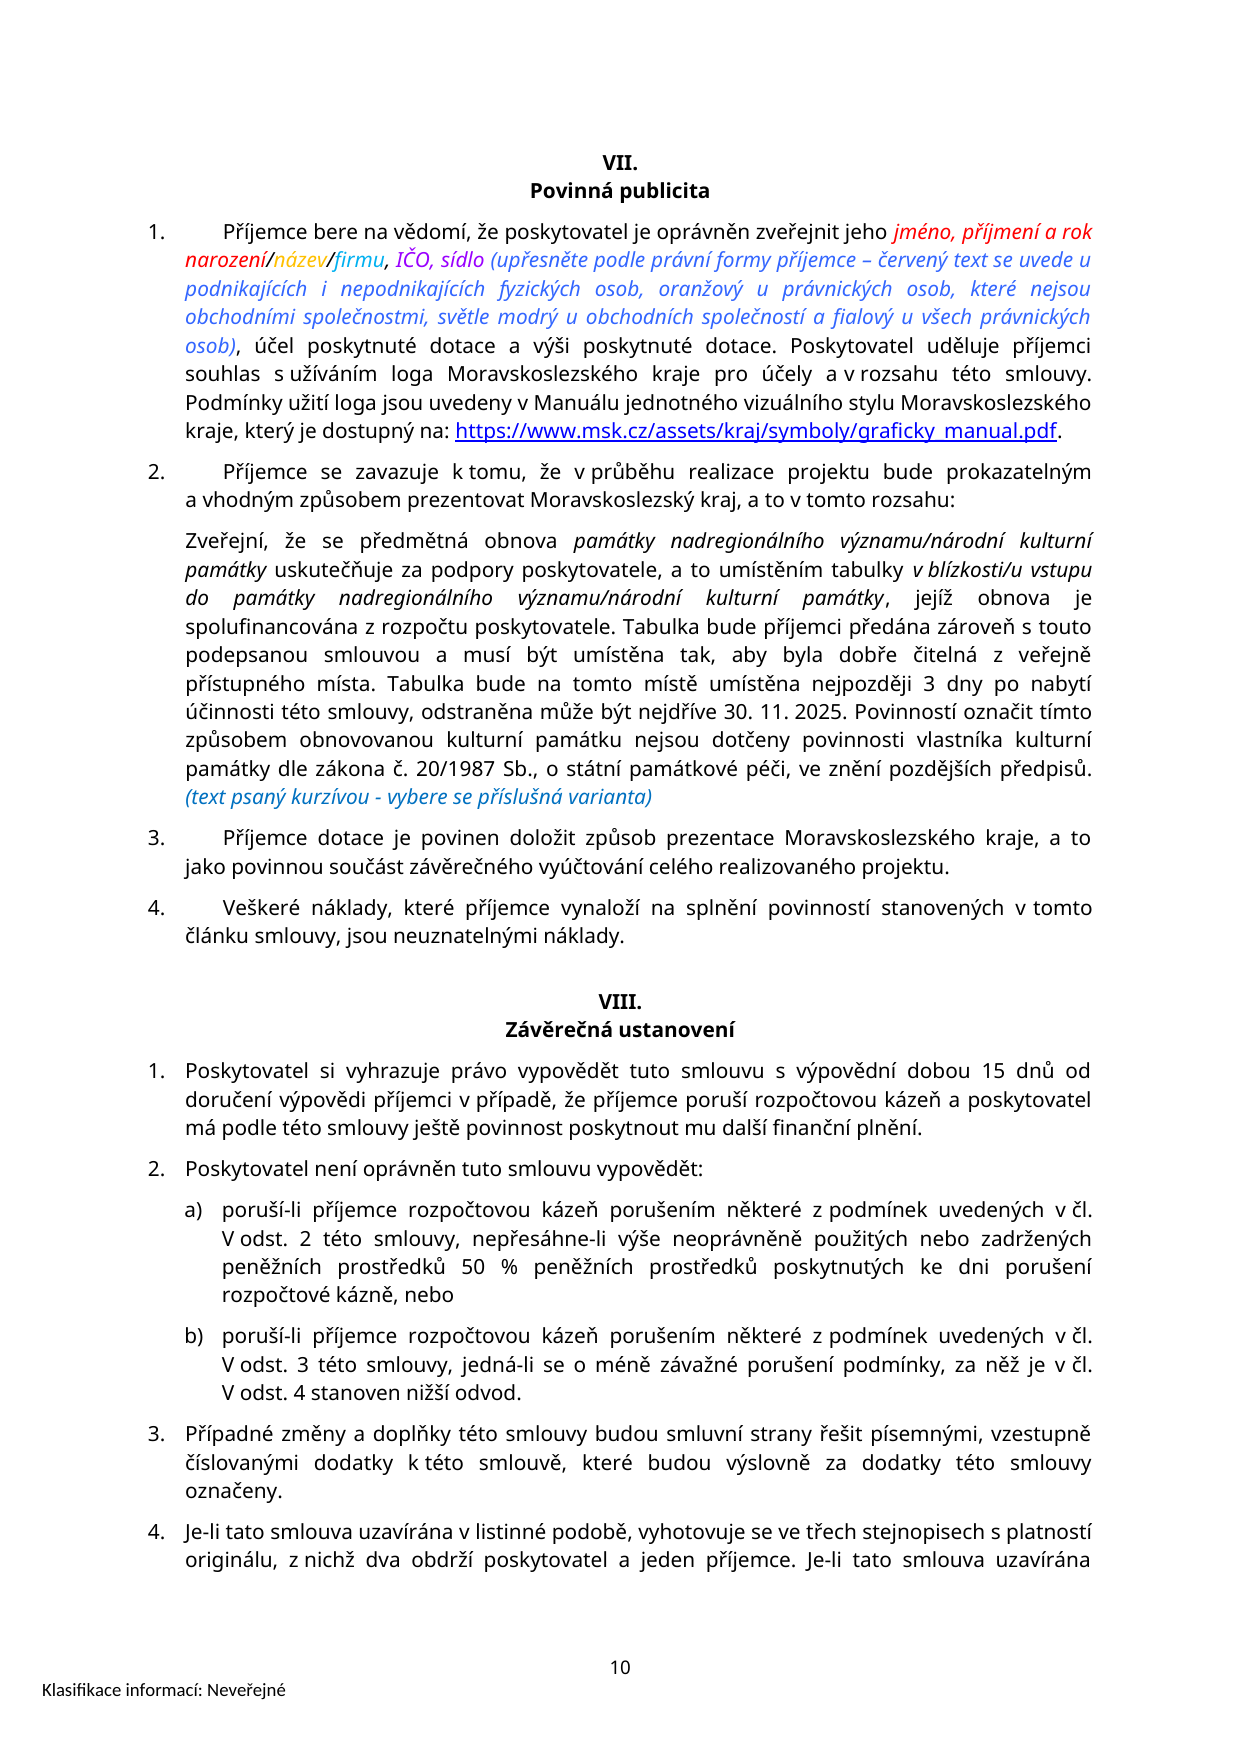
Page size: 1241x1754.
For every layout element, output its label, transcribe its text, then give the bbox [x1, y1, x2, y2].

text Závěrečná ustanovení [148, 1016, 1092, 1044]
list Je-li tato smlouva uzavírána v listinné podobě, vyhotovuje se ve třech stejnopisech s platností originálu, z nichž dva obdrží poskytovatel a jeden příjemce. Je-li tato smlouva uzavírána [148, 1517, 1092, 1574]
text VIII. [148, 987, 1092, 1016]
list Poskytovatel si vyhrazuje právo vypovědět tuto smlouvu s výpovědní dobou 15 dnů od doručení výpovědi příjemci v případě, že příjemce poruší rozpočtovou kázeň a poskytovatel má podle této smlouvy ještě povinnost poskytnout mu další finanční plnění. [148, 1056, 1092, 1142]
list Příjemce se zavazuje k tomu, že v průběhu realizace projektu bude prokazatelným a vhodným způsobem prezentovat Moravskoslezský kraj, a to v tomto rozsahu: [148, 457, 1092, 514]
list Příjemce bere na vědomí, že poskytovatel je oprávněn zveřejnit jeho jméno, příjmení a rok narození/název/firmu, IČO, sídlo (upřesněte podle právní formy příjemce – červený text se uvede u podnikajících i nepodnikajících fyzických osob, oranžový u právnických osob, které nejsou obchodními společnostmi, světle modrý u obchodních společností a fialový u všech právnických osob), účel poskytnuté dotace a výši poskytnuté dotace. Poskytovatel uděluje příjemci souhlas s užíváním loga Moravskoslezského kraje pro účely a v rozsahu této smlouvy. Podmínky užití loga jsou uvedeny v Manuálu jednotného vizuálního stylu Moravskoslezského kraje, který je dostupný na: https://www.msk.cz/assets/kraj/symboly/graficky_manual.pdf. [148, 217, 1092, 444]
list poruší-li příjemce rozpočtovou kázeň porušením některé z podmínek uvedených v čl. V odst. 3 této smlouvy, jedná-li se o méně závažné porušení podmínky, za něž je v čl. V odst. 4 stanoven nižší odvod. [184, 1321, 1092, 1407]
list poruší-li příjemce rozpočtovou kázeň porušením některé z podmínek uvedených v čl. V odst. 2 této smlouvy, nepřesáhne-li výše neoprávněně použitých nebo zadržených peněžních prostředků 50 % peněžních prostředků poskytnutých ke dni porušení rozpočtové kázně, nebo [184, 1195, 1092, 1309]
list Příjemce dotace je povinen doložit způsob prezentace Moravskoslezského kraje, a to jako povinnou součást závěrečného vyúčtování celého realizovaného projektu. [148, 823, 1092, 880]
list Případné změny a doplňky této smlouvy budou smluvní strany řešit písemnými, vzestupně číslovanými dodatky k této smlouvě, které budou výslovně za dodatky této smlouvy označeny. [148, 1419, 1092, 1504]
text Zveřejní, že se předmětná obnova památky nadregionálního významu/národní kulturní památky uskutečňuje za podpory poskytovatele, a to umístěním tabulky v blízkosti/u vstupu do památky nadregionálního významu/národní kulturní památky, jejíž obnova je spolufinancována z rozpočtu poskytovatele. Tabulka bude příjemci předána zároveň s touto podepsanou smlouvou a musí být umístěna tak, aby byla dobře čitelná z veřejně přístupného místa. Tabulka bude na tomto místě umístěna nejpozději 3 dny po nabytí účinnosti této smlouvy, odstraněna může být nejdříve 30. 11. 2025. Povinností označit tímto způsobem obnovovanou kulturní památku nejsou dotčeny povinnosti vlastníka kulturní památky dle zákona č. 20/1987 Sb., o státní památkové péči, ve znění pozdějších předpisů. (text psaný kurzívou - vybere se příslušná varianta) [185, 526, 1092, 811]
list Poskytovatel není oprávněn tuto smlouvu vypovědět: [148, 1154, 1092, 1183]
text VII. Povinná publicita [148, 148, 1092, 204]
list Veškeré náklady, které příjemce vynaloží na splnění povinností stanovených v tomto článku smlouvy, jsou neuznatelnými náklady. [148, 893, 1092, 949]
